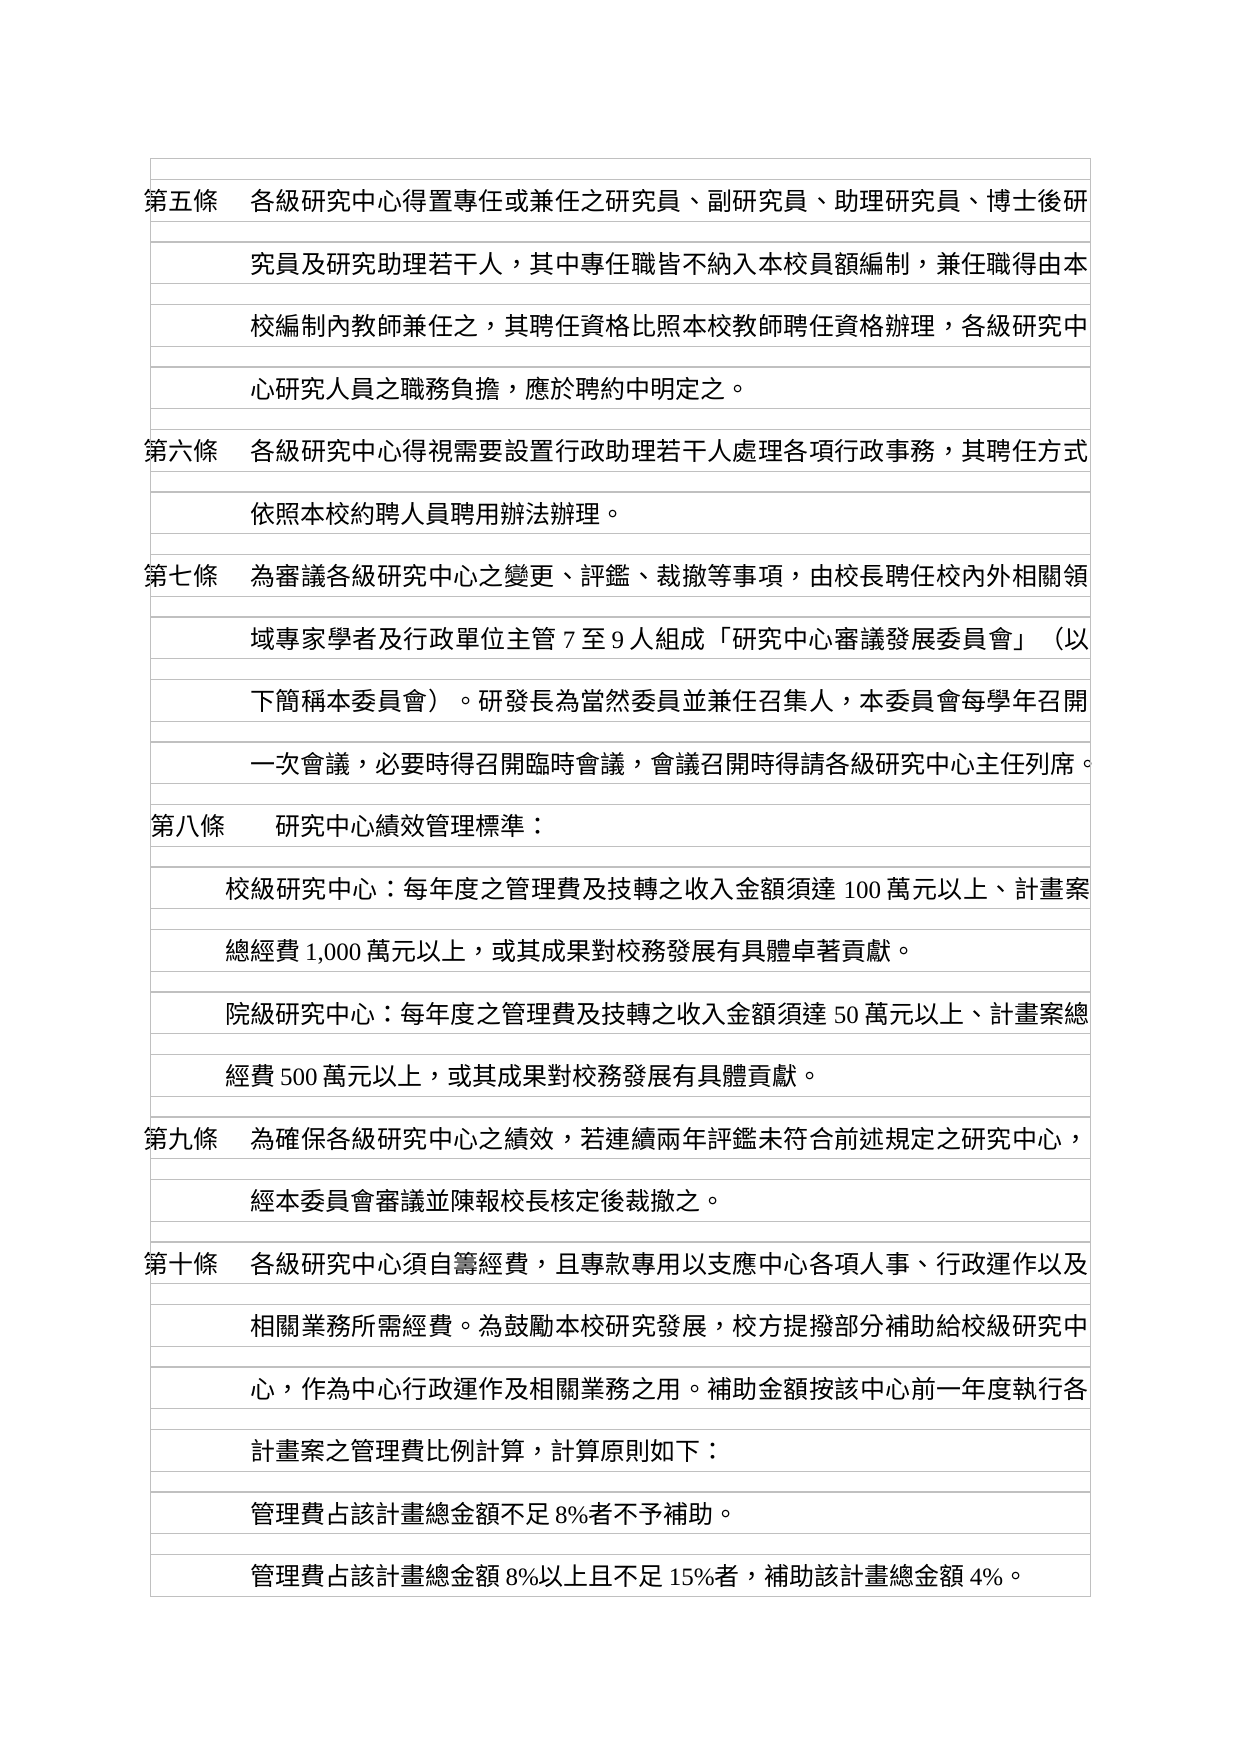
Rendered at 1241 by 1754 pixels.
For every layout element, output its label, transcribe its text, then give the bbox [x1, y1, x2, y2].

list 各級研究中心須自籌經費，且專款專用以支應中心各項人事、行政運作以及相關業務所需經費。為鼓勵本校研究發展，校方提撥部分補助給校級研究中心，作為中心行政運作及相關業務之用。補助金額按該中心前一年度執行各計畫案之管理費比例計算，計算原則如下： 管理費占該計畫總金額不足8%者不予補助。 [151, 1243, 1090, 1283]
list 研究中心績效管理標準： 校級研究中心：每年度之管理費及技轉之收入金額須達100萬元以上、計畫案總經費1,000萬元以上，或其成果對校務發展有具體卓著貢獻。 院級研究中心：每年度之管理費及技轉之收入金額須達50萬元以上、計畫案總經費500萬元以上，或其成果對校務發展有具體貢獻。 [151, 1055, 1090, 1096]
list 為審議各級研究中心之變更、評鑑、裁撤等事項，由校長聘任校內外相關領域專家學者及行政單位主管7至9人組成「研究中心審議發展委員會」（以下簡稱本委員會）。研發長為當然委員並兼任召集人，本委員會每學年召開一次會議，必要時得召開臨時會議，會議召開時得請各級研究中心主任列席。 [151, 534, 1090, 554]
list 各級研究中心得置專任或兼任之研究員、副研究員、助理研究員、博士後研究員及研究助理若干人，其中專任職皆不納入本校員額編制，兼任職得由本校編制內教師兼任之，其聘任資格比照本校教師聘任資格辦理，各級研究中心研究人員之職務負擔，應於聘約中明定之。 [151, 347, 1090, 366]
list 為審議各級研究中心之變更、評鑑、裁撤等事項，由校長聘任校內外相關領域專家學者及行政單位主管7至9人組成「研究中心審議發展委員會」（以下簡稱本委員會）。研發長為當然委員並兼任召集人，本委員會每學年召開一次會議，必要時得召開臨時會議，會議召開時得請各級研究中心主任列席。 [151, 618, 1090, 658]
list 研究中心績效管理標準： 校級研究中心：每年度之管理費及技轉之收入金額須達100萬元以上、計畫案總經費1,000萬元以上，或其成果對校務發展有具體卓著貢獻。 院級研究中心：每年度之管理費及技轉之收入金額須達50萬元以上、計畫案總經費500萬元以上，或其成果對校務發展有具體貢獻。 [151, 993, 1090, 1033]
list 研究中心績效管理標準： 校級研究中心：每年度之管理費及技轉之收入金額須達100萬元以上、計畫案總經費1,000萬元以上，或其成果對校務發展有具體卓著貢獻。 院級研究中心：每年度之管理費及技轉之收入金額須達50萬元以上、計畫案總經費500萬元以上，或其成果對校務發展有具體貢獻。 [151, 1034, 1090, 1054]
text [250, 1534, 1090, 1554]
list 為審議各級研究中心之變更、評鑑、裁撤等事項，由校長聘任校內外相關領域專家學者及行政單位主管7至9人組成「研究中心審議發展委員會」（以下簡稱本委員會）。研發長為當然委員並兼任召集人，本委員會每學年召開一次會議，必要時得召開臨時會議，會議召開時得請各級研究中心主任列席。 [151, 722, 1090, 741]
list 各級研究中心須自籌經費，且專款專用以支應中心各項人事、行政運作以及相關業務所需經費。為鼓勵本校研究發展，校方提撥部分補助給校級研究中心，作為中心行政運作及相關業務之用。補助金額按該中心前一年度執行各計畫案之管理費比例計算，計算原則如下： 管理費占該計畫總金額不足8%者不予補助。 [151, 1222, 1090, 1241]
list 研究中心績效管理標準： 校級研究中心：每年度之管理費及技轉之收入金額須達100萬元以上、計畫案總經費1,000萬元以上，或其成果對校務發展有具體卓著貢獻。 院級研究中心：每年度之管理費及技轉之收入金額須達50萬元以上、計畫案總經費500萬元以上，或其成果對校務發展有具體貢獻。 [151, 847, 1090, 866]
list 各級研究中心得置專任或兼任之研究員、副研究員、助理研究員、博士後研究員及研究助理若干人，其中專任職皆不納入本校員額編制，兼任職得由本校編制內教師兼任之，其聘任資格比照本校教師聘任資格辦理，各級研究中心研究人員之職務負擔，應於聘約中明定之。 [151, 368, 1090, 408]
list 為確保各級研究中心之績效，若連續兩年評鑑未符合前述規定之研究中心，經本委員會審議並陳報校長核定後裁撤之。 [151, 1097, 1090, 1116]
list 研究中心績效管理標準： 校級研究中心：每年度之管理費及技轉之收入金額須達100萬元以上、計畫案總經費1,000萬元以上，或其成果對校務發展有具體卓著貢獻。 院級研究中心：每年度之管理費及技轉之收入金額須達50萬元以上、計畫案總經費500萬元以上，或其成果對校務發展有具體貢獻。 [151, 930, 1090, 971]
list 為審議各級研究中心之變更、評鑑、裁撤等事項，由校長聘任校內外相關領域專家學者及行政單位主管7至9人組成「研究中心審議發展委員會」（以下簡稱本委員會）。研發長為當然委員並兼任召集人，本委員會每學年召開一次會議，必要時得召開臨時會議，會議召開時得請各級研究中心主任列席。 [151, 597, 1090, 616]
list 各級研究中心須自籌經費，且專款專用以支應中心各項人事、行政運作以及相關業務所需經費。為鼓勵本校研究發展，校方提撥部分補助給校級研究中心，作為中心行政運作及相關業務之用。補助金額按該中心前一年度執行各計畫案之管理費比例計算，計算原則如下： 管理費占該計畫總金額不足8%者不予補助。 [151, 1305, 1090, 1346]
list 各級研究中心須自籌經費，且專款專用以支應中心各項人事、行政運作以及相關業務所需經費。為鼓勵本校研究發展，校方提撥部分補助給校級研究中心，作為中心行政運作及相關業務之用。補助金額按該中心前一年度執行各計畫案之管理費比例計算，計算原則如下： 管理費占該計畫總金額不足8%者不予補助。 [151, 1409, 1090, 1429]
list 各級研究中心得置專任或兼任之研究員、副研究員、助理研究員、博士後研究員及研究助理若干人，其中專任職皆不納入本校員額編制，兼任職得由本校編制內教師兼任之，其聘任資格比照本校教師聘任資格辦理，各級研究中心研究人員之職務負擔，應於聘約中明定之。 [151, 222, 1090, 241]
list 各級研究中心須自籌經費，且專款專用以支應中心各項人事、行政運作以及相關業務所需經費。為鼓勵本校研究發展，校方提撥部分補助給校級研究中心，作為中心行政運作及相關業務之用。補助金額按該中心前一年度執行各計畫案之管理費比例計算，計算原則如下： 管理費占該計畫總金額不足8%者不予補助。 [151, 1368, 1090, 1408]
list 為審議各級研究中心之變更、評鑑、裁撤等事項，由校長聘任校內外相關領域專家學者及行政單位主管7至9人組成「研究中心審議發展委員會」（以下簡稱本委員會）。研發長為當然委員並兼任召集人，本委員會每學年召開一次會議，必要時得召開臨時會議，會議召開時得請各級研究中心主任列席。 [151, 555, 1090, 596]
list 研究中心績效管理標準： 校級研究中心：每年度之管理費及技轉之收入金額須達100萬元以上、計畫案總經費1,000萬元以上，或其成果對校務發展有具體卓著貢獻。 院級研究中心：每年度之管理費及技轉之收入金額須達50萬元以上、計畫案總經費500萬元以上，或其成果對校務發展有具體貢獻。 [151, 805, 1090, 846]
list 各級研究中心得視需要設置行政助理若干人處理各項行政事務，其聘任方式依照本校約聘人員聘用辦法辦理。 [151, 430, 1090, 471]
list 研究中心績效管理標準： 校級研究中心：每年度之管理費及技轉之收入金額須達100萬元以上、計畫案總經費1,000萬元以上，或其成果對校務發展有具體卓著貢獻。 院級研究中心：每年度之管理費及技轉之收入金額須達50萬元以上、計畫案總經費500萬元以上，或其成果對校務發展有具體貢獻。 [151, 909, 1090, 929]
list 各級研究中心得視需要設置行政助理若干人處理各項行政事務，其聘任方式依照本校約聘人員聘用辦法辦理。 [151, 493, 1090, 533]
list 各級研究中心得視需要設置行政助理若干人處理各項行政事務，其聘任方式依照本校約聘人員聘用辦法辦理。 [151, 472, 1090, 491]
list 各級研究中心須自籌經費，且專款專用以支應中心各項人事、行政運作以及相關業務所需經費。為鼓勵本校研究發展，校方提撥部分補助給校級研究中心，作為中心行政運作及相關業務之用。補助金額按該中心前一年度執行各計畫案之管理費比例計算，計算原則如下： 管理費占該計畫總金額不足8%者不予補助。 [151, 1493, 1090, 1533]
list 研究中心績效管理標準： 校級研究中心：每年度之管理費及技轉之收入金額須達100萬元以上、計畫案總經費1,000萬元以上，或其成果對校務發展有具體卓著貢獻。 院級研究中心：每年度之管理費及技轉之收入金額須達50萬元以上、計畫案總經費500萬元以上，或其成果對校務發展有具體貢獻。 [151, 972, 1090, 991]
list 各級研究中心須自籌經費，且專款專用以支應中心各項人事、行政運作以及相關業務所需經費。為鼓勵本校研究發展，校方提撥部分補助給校級研究中心，作為中心行政運作及相關業務之用。補助金額按該中心前一年度執行各計畫案之管理費比例計算，計算原則如下： 管理費占該計畫總金額不足8%者不予補助。 [151, 1284, 1090, 1304]
list 各級研究中心得置專任或兼任之研究員、副研究員、助理研究員、博士後研究員及研究助理若干人，其中專任職皆不納入本校員額編制，兼任職得由本校編制內教師兼任之，其聘任資格比照本校教師聘任資格辦理，各級研究中心研究人員之職務負擔，應於聘約中明定之。 [151, 180, 1090, 221]
list 研究中心績效管理標準： 校級研究中心：每年度之管理費及技轉之收入金額須達100萬元以上、計畫案總經費1,000萬元以上，或其成果對校務發展有具體卓著貢獻。 院級研究中心：每年度之管理費及技轉之收入金額須達50萬元以上、計畫案總經費500萬元以上，或其成果對校務發展有具體貢獻。 [151, 868, 1090, 908]
list 研究中心績效管理標準： 校級研究中心：每年度之管理費及技轉之收入金額須達100萬元以上、計畫案總經費1,000萬元以上，或其成果對校務發展有具體卓著貢獻。 院級研究中心：每年度之管理費及技轉之收入金額須達50萬元以上、計畫案總經費500萬元以上，或其成果對校務發展有具體貢獻。 [151, 784, 1090, 804]
list 各級研究中心得置專任或兼任之研究員、副研究員、助理研究員、博士後研究員及研究助理若干人，其中專任職皆不納入本校員額編制，兼任職得由本校編制內教師兼任之，其聘任資格比照本校教師聘任資格辦理，各級研究中心研究人員之職務負擔，應於聘約中明定之。 [151, 284, 1090, 304]
list 各級研究中心須自籌經費，且專款專用以支應中心各項人事、行政運作以及相關業務所需經費。為鼓勵本校研究發展，校方提撥部分補助給校級研究中心，作為中心行政運作及相關業務之用。補助金額按該中心前一年度執行各計畫案之管理費比例計算，計算原則如下： 管理費占該計畫總金額不足8%者不予補助。 [151, 1472, 1090, 1491]
list 各級研究中心得置專任或兼任之研究員、副研究員、助理研究員、博士後研究員及研究助理若干人，其中專任職皆不納入本校員額編制，兼任職得由本校編制內教師兼任之，其聘任資格比照本校教師聘任資格辦理，各級研究中心研究人員之職務負擔，應於聘約中明定之。 [151, 305, 1090, 346]
list 各級研究中心須自籌經費，且專款專用以支應中心各項人事、行政運作以及相關業務所需經費。為鼓勵本校研究發展，校方提撥部分補助給校級研究中心，作為中心行政運作及相關業務之用。補助金額按該中心前一年度執行各計畫案之管理費比例計算，計算原則如下： 管理費占該計畫總金額不足8%者不予補助。 [151, 1347, 1090, 1366]
list 各級研究中心須自籌經費，且專款專用以支應中心各項人事、行政運作以及相關業務所需經費。為鼓勵本校研究發展，校方提撥部分補助給校級研究中心，作為中心行政運作及相關業務之用。補助金額按該中心前一年度執行各計畫案之管理費比例計算，計算原則如下： 管理費占該計畫總金額不足8%者不予補助。 [151, 1430, 1090, 1471]
list 各級研究中心得置專任或兼任之研究員、副研究員、助理研究員、博士後研究員及研究助理若干人，其中專任職皆不納入本校員額編制，兼任職得由本校編制內教師兼任之，其聘任資格比照本校教師聘任資格辦理，各級研究中心研究人員之職務負擔，應於聘約中明定之。 [151, 243, 1090, 283]
list 為審議各級研究中心之變更、評鑑、裁撤等事項，由校長聘任校內外相關領域專家學者及行政單位主管7至9人組成「研究中心審議發展委員會」（以下簡稱本委員會）。研發長為當然委員並兼任召集人，本委員會每學年召開一次會議，必要時得召開臨時會議，會議召開時得請各級研究中心主任列席。 [151, 743, 1090, 783]
list 為確保各級研究中心之績效，若連續兩年評鑑未符合前述規定之研究中心，經本委員會審議並陳報校長核定後裁撤之。 [151, 1118, 1090, 1158]
list 為審議各級研究中心之變更、評鑑、裁撤等事項，由校長聘任校內外相關領域專家學者及行政單位主管7至9人組成「研究中心審議發展委員會」（以下簡稱本委員會）。研發長為當然委員並兼任召集人，本委員會每學年召開一次會議，必要時得召開臨時會議，會議召開時得請各級研究中心主任列席。 [151, 680, 1090, 721]
list 各級研究中心得視需要設置行政助理若干人處理各項行政事務，其聘任方式依照本校約聘人員聘用辦法辦理。 [151, 409, 1090, 429]
list 為審議各級研究中心之變更、評鑑、裁撤等事項，由校長聘任校內外相關領域專家學者及行政單位主管7至9人組成「研究中心審議發展委員會」（以下簡稱本委員會）。研發長為當然委員並兼任召集人，本委員會每學年召開一次會議，必要時得召開臨時會議，會議召開時得請各級研究中心主任列席。 [151, 659, 1090, 679]
list 為確保各級研究中心之績效，若連續兩年評鑑未符合前述規定之研究中心，經本委員會審議並陳報校長核定後裁撤之。 [151, 1159, 1090, 1179]
list 為確保各級研究中心之績效，若連續兩年評鑑未符合前述規定之研究中心，經本委員會審議並陳報校長核定後裁撤之。 [151, 1180, 1090, 1221]
text 管理費占該計畫總金額8%以上且不足15%者，補助該計畫總金額4%。 [250, 1555, 1090, 1596]
list 各級研究中心得置專任或兼任之研究員、副研究員、助理研究員、博士後研究員及研究助理若干人，其中專任職皆不納入本校員額編制，兼任職得由本校編制內教師兼任之，其聘任資格比照本校教師聘任資格辦理，各級研究中心研究人員之職務負擔，應於聘約中明定之。 [151, 159, 1090, 179]
